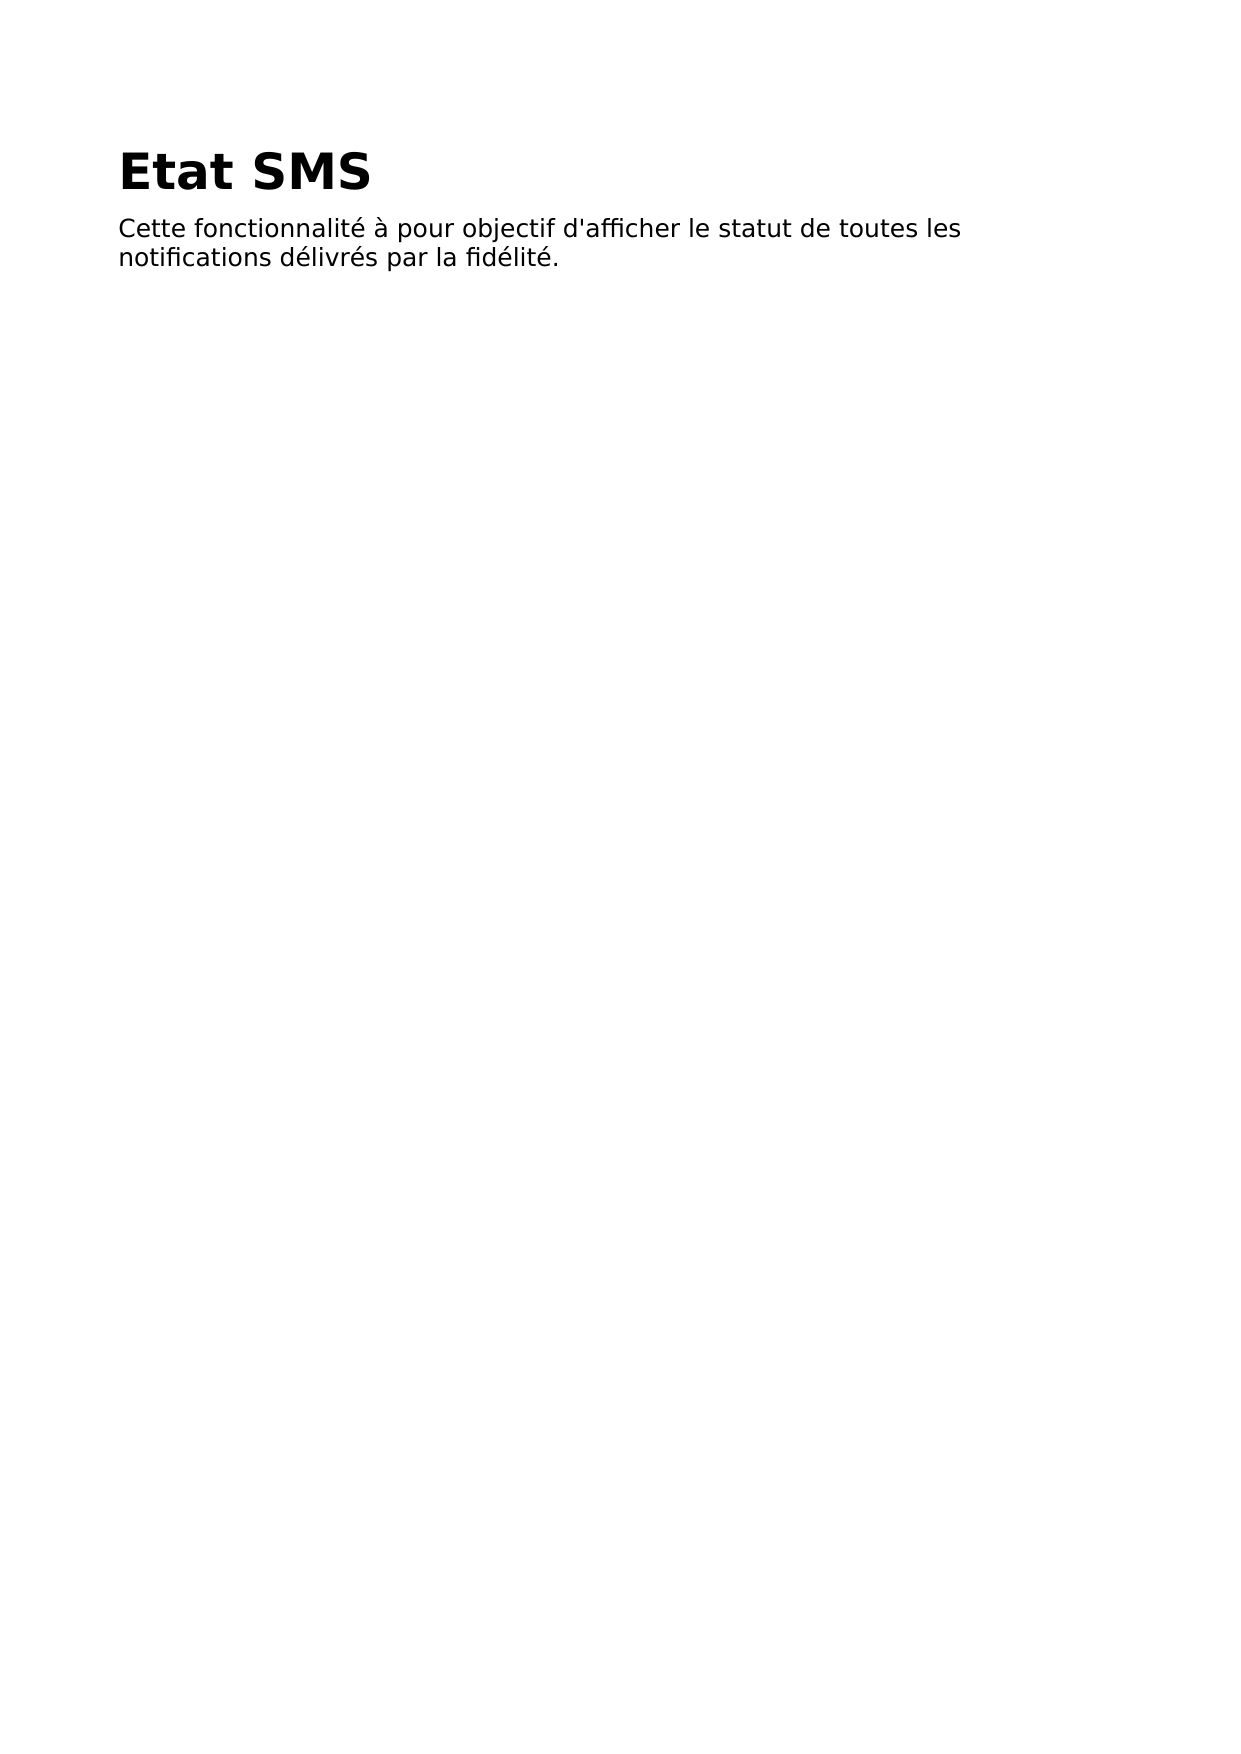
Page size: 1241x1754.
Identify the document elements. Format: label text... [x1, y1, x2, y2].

text Cette fonctionnalité à pour objectif d'afficher le statut de toutes les notifications délivrés par la fidélité. [118, 214, 1122, 272]
subtitle Etat SMS [118, 143, 1122, 201]
